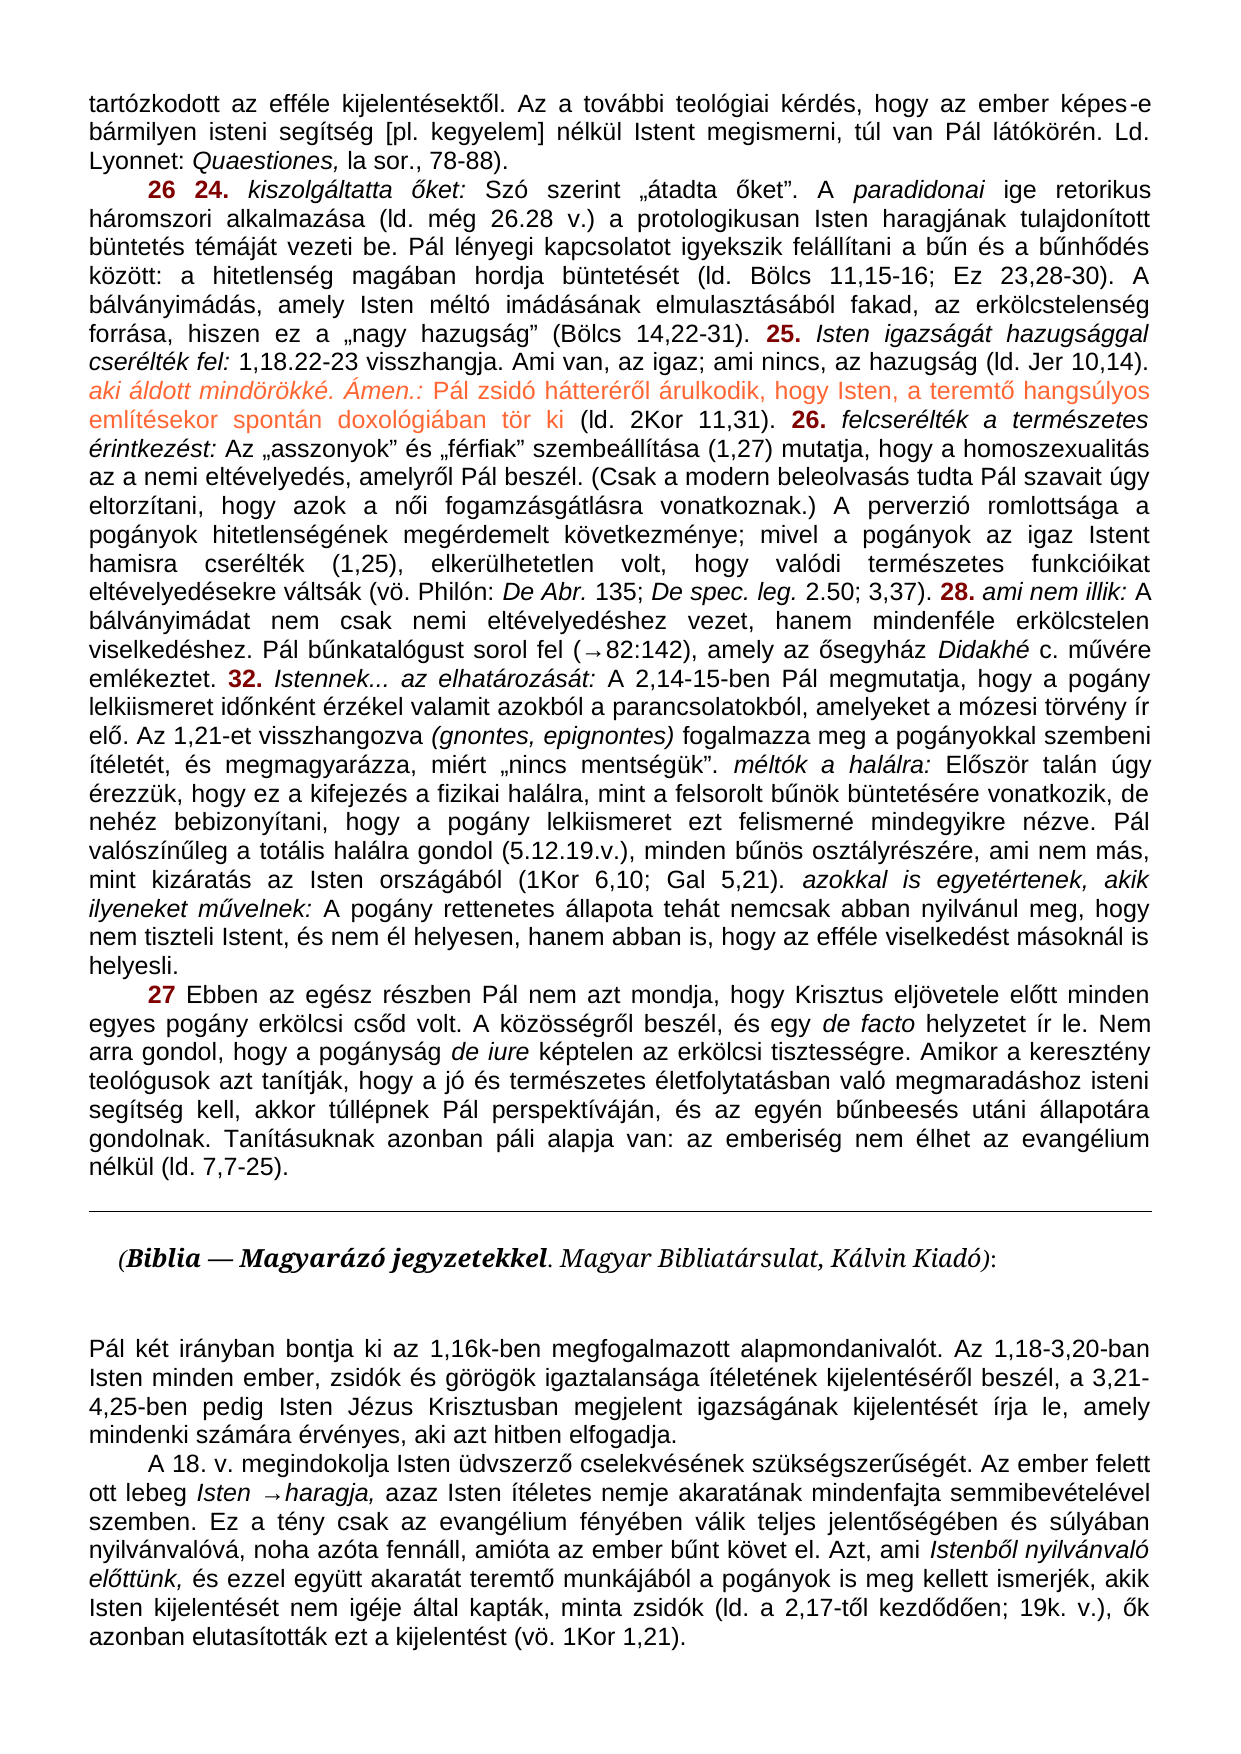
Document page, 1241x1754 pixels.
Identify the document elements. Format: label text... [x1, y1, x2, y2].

text tartózkodott az efféle kijelentésektől. Az a további teológiai kérdés, hogy az ember képes‑e bármilyen isteni segítség [pl. kegyelem] nélkül Istent megismerni, túl van Pál látókörén. Ld. Lyonnet: Quaestiones, la sor., 78-88). [88, 88, 1152, 175]
text Pál két irányban bontja ki az 1,16k-ben megfogalmazott alapmondanivalót. Az 1,18-3,20-ban Isten minden ember, zsidók és görögök igaztalansága ítéletének kijelentéséről beszél, a 3,21-4,25-ben pedig Isten Jézus Krisztusban megjelent igazságának kijelentését írja le, amely mindenki számára érvényes, aki azt hitben elfogadja. [88, 1334, 1152, 1449]
text A 18. v. megindokolja Isten üdvszerző cselekvésének szükségszerűségét. Az ember felett ott lebeg Isten →haragja, azaz Isten ítéletes nemje akaratának mindenfajta semmibevételével szemben. Ez a tény csak az evangélium fényében válik teljes jelentőségében és súlyában nyilvánvalóvá, noha azóta fennáll, amióta az ember bűnt követ el. Azt, ami Istenből nyilvánvaló előttünk, és ezzel együtt akaratát teremtő munkájából a pogányok is meg kellett ismerjék, akik Isten kijelentését nem igéje által kapták, minta zsidók (ld. a 2,17-től kezdődően; 19k. v.), ők azonban elutasították ezt a kijelentést (vö. 1Kor 1,21). [88, 1449, 1152, 1650]
text (Biblia — Magyarázó jegyzetekkel. Magyar Bibliatársulat, Kálvin Kiadó): [88, 1212, 1152, 1304]
text 27 Ebben az egész részben Pál nem azt mondja, hogy Krisztus eljövetele előtt minden egyes pogány erkölcsi csőd volt. A közösségről beszél, és egy de facto helyzetet ír le. Nem arra gondol, hogy a pogányság de iure képtelen az erkölcsi tisztességre. Amikor a keresztény teológusok azt tanítják, hogy a jó és természetes életfolytatásban való megmaradáshoz isteni segítség kell, akkor túllépnek Pál perspektíváján, és az egyén bűnbeesés utáni állapotára gondolnak. Tanításuknak azonban páli alapja van: az emberiség nem élhet az evangélium nélkül (ld. 7,7-25). [88, 980, 1152, 1181]
text 26 24. kiszolgáltatta őket: Szó szerint „átadta őket”. A paradidonai ige retorikus háromszori alkalmazása (ld. még 26.28 v.) a protologikusan Isten haragjának tulajdonított büntetés témáját vezeti be. Pál lényegi kapcsolatot igyekszik felállítani a bűn és a bűnhődés között: a hitetlenség magában hordja büntetését (ld. Bölcs 11,15-16; Ez 23,28-30). A bálványimádás, amely Isten méltó imádásának elmulasztásából fakad, az erkölcstelenség forrása, hiszen ez a „nagy hazugság” (Bölcs 14,22-31). 25. Isten igazságát hazugsággal cserélték fel: 1,18.22-23 visszhangja. Ami van, az igaz; ami nincs, az hazugság (ld. Jer 10,14). aki áldott mindörökké. Ámen.: Pál zsidó hátteréről árulkodik, hogy Isten, a teremtő hangsúlyos említésekor spontán doxológiában tör ki (ld. 2Kor 11,31). 26. felcserélték a természetes érintkezést: Az „asszonyok” és „férfiak” szembeállítása (1,27) mutatja, hogy a homoszexualitás az a nemi eltévelyedés, amelyről Pál beszél. (Csak a modern beleolvasás tudta Pál szavait úgy eltorzítani, hogy azok a női fogamzásgátlásra vonatkoznak.) A perverzió romlottsága a pogányok hitetlenségének megérdemelt következménye; mivel a pogányok az igaz Istent hamisra cserélték (1,25), elkerülhetetlen volt, hogy valódi természetes funkcióikat eltévelyedésekre váltsák (vö. Philón: De Abr. 135; De spec. leg. 2.50; 3,37). 28. ami nem illik: A bálványimádat nem csak nemi eltévelyedéshez vezet, hanem mindenféle erkölcstelen viselkedéshez. Pál bűnkatalógust sorol fel (→82:142), amely az ősegyház Didakhé c. művére emlékeztet. 32. Istennek... az elhatározását: A 2,14-15-ben Pál megmutatja, hogy a pogány lelkiismeret időnként érzékel valamit azokból a parancsolatokból, amelyeket a mózesi törvény ír elő. Az 1,21-et visszhangozva (gnontes, epignontes) fogalmazza meg a pogányokkal szembeni ítéletét, és megmagyarázza, miért „nincs mentségük”. méltók a halálra: Először talán úgy érezzük, hogy ez a kifejezés a fizikai halálra, mint a felsorolt bűnök büntetésére vonatkozik, de nehéz bebizonyítani, hogy a pogány lelkiismeret ezt felismerné mindegyikre nézve. Pál valószínűleg a totális halálra gondol (5.12.19.v.), minden bűnös osztályrészére, ami nem más, mint kizáratás az Isten országából (1Kor 6,10; Gal 5,21). azokkal is egyetértenek, akik ilyeneket művelnek: A pogány rettenetes állapota tehát nemcsak abban nyilvánul meg, hogy nem tiszteli Istent, és nem él helyesen, hanem abban is, hogy az efféle viselkedést másoknál is helyesli. [88, 175, 1152, 980]
